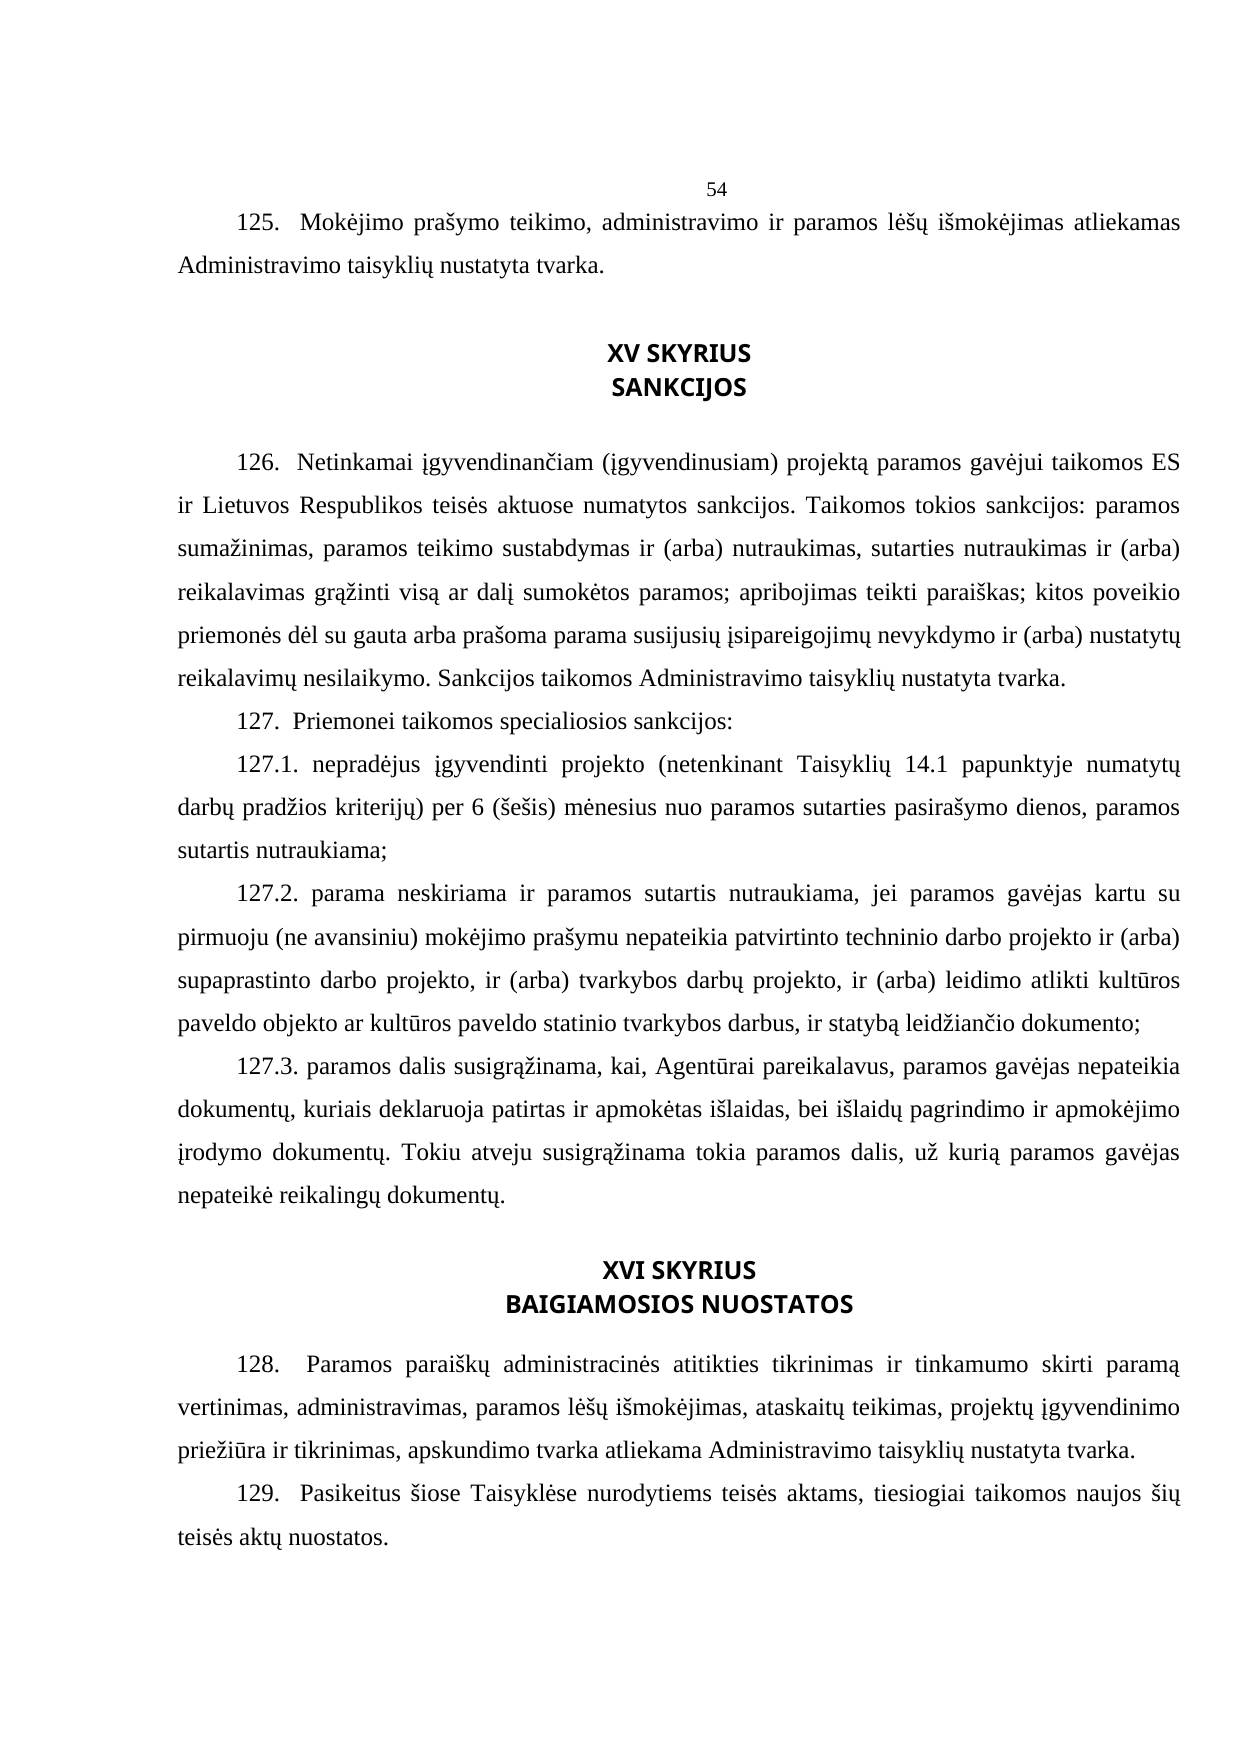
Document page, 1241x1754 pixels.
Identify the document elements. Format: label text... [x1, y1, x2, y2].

text 129. Pasikeitus šiose Taisyklėse nurodytiems teisės aktams, tiesiogiai taikomos naujos šių teisės aktų nuostatos. [177, 1478, 1181, 1550]
text XVI SKYRIUS [177, 1252, 1181, 1286]
text xv skyrius [177, 336, 1181, 370]
text 127. Priemonei taikomos specialiosios sankcijos: [177, 706, 1181, 735]
text BAIGIAMOSIOS NUOSTATOS [177, 1286, 1181, 1320]
text SANKCIJOS [177, 370, 1181, 404]
text 128. Paramos paraiškų administracinės atitikties tikrinimas ir tinkamumo skirti paramą vertinimas, administravimas, paramos lėšų išmokėjimas, ataskaitų teikimas, projektų įgyvendinimo priežiūra ir tikrinimas, apskundimo tvarka atliekama Administravimo taisyklių nustatyta tvarka. [177, 1349, 1181, 1464]
text 126. Netinkamai įgyvendinančiam (įgyvendinusiam) projektą paramos gavėjui taikomos ES ir Lietuvos Respublikos teisės aktuose numatytos sankcijos. Taikomos tokios sankcijos: paramos sumažinimas, paramos teikimo sustabdymas ir (arba) nutraukimas, sutarties nutraukimas ir (arba) reikalavimas grąžinti visą ar dalį sumokėtos paramos; apribojimas teikti paraiškas; kitos poveikio priemonės dėl su gauta arba prašoma parama susijusių įsipareigojimų nevykdymo ir (arba) nustatytų reikalavimų nesilaikymo. Sankcijos taikomos Administravimo taisyklių nustatyta tvarka. [177, 447, 1181, 692]
text 127.1. nepradėjus įgyvendinti projekto (netenkinant Taisyklių 14.1 papunktyje numatytų darbų pradžios kriterijų) per 6 (šešis) mėnesius nuo paramos sutarties pasirašymo dienos, paramos sutartis nutraukiama; [177, 749, 1181, 864]
text 127.2. parama neskiriama ir paramos sutartis nutraukiama, jei paramos gavėjas kartu su pirmuoju (ne avansiniu) mokėjimo prašymu nepateikia patvirtinto techninio darbo projekto ir (arba) supaprastinto darbo projekto, ir (arba) tvarkybos darbų projekto, ir (arba) leidimo atlikti kultūros paveldo objekto ar kultūros paveldo statinio tvarkybos darbus, ir statybą leidžiančio dokumento; [177, 878, 1181, 1037]
text 127.3. paramos dalis susigrąžinama, kai, Agentūrai pareikalavus, paramos gavėjas nepateikia dokumentų, kuriais deklaruoja patirtas ir apmokėtas išlaidas, bei išlaidų pagrindimo ir apmokėjimo įrodymo dokumentų. Tokiu atveju susigrąžinama tokia paramos dalis, už kurią paramos gavėjas nepateikė reikalingų dokumentų. [177, 1051, 1181, 1209]
text 125. Mokėjimo prašymo teikimo, administravimo ir paramos lėšų išmokėjimas atliekamas Administravimo taisyklių nustatyta tvarka. [177, 207, 1181, 278]
